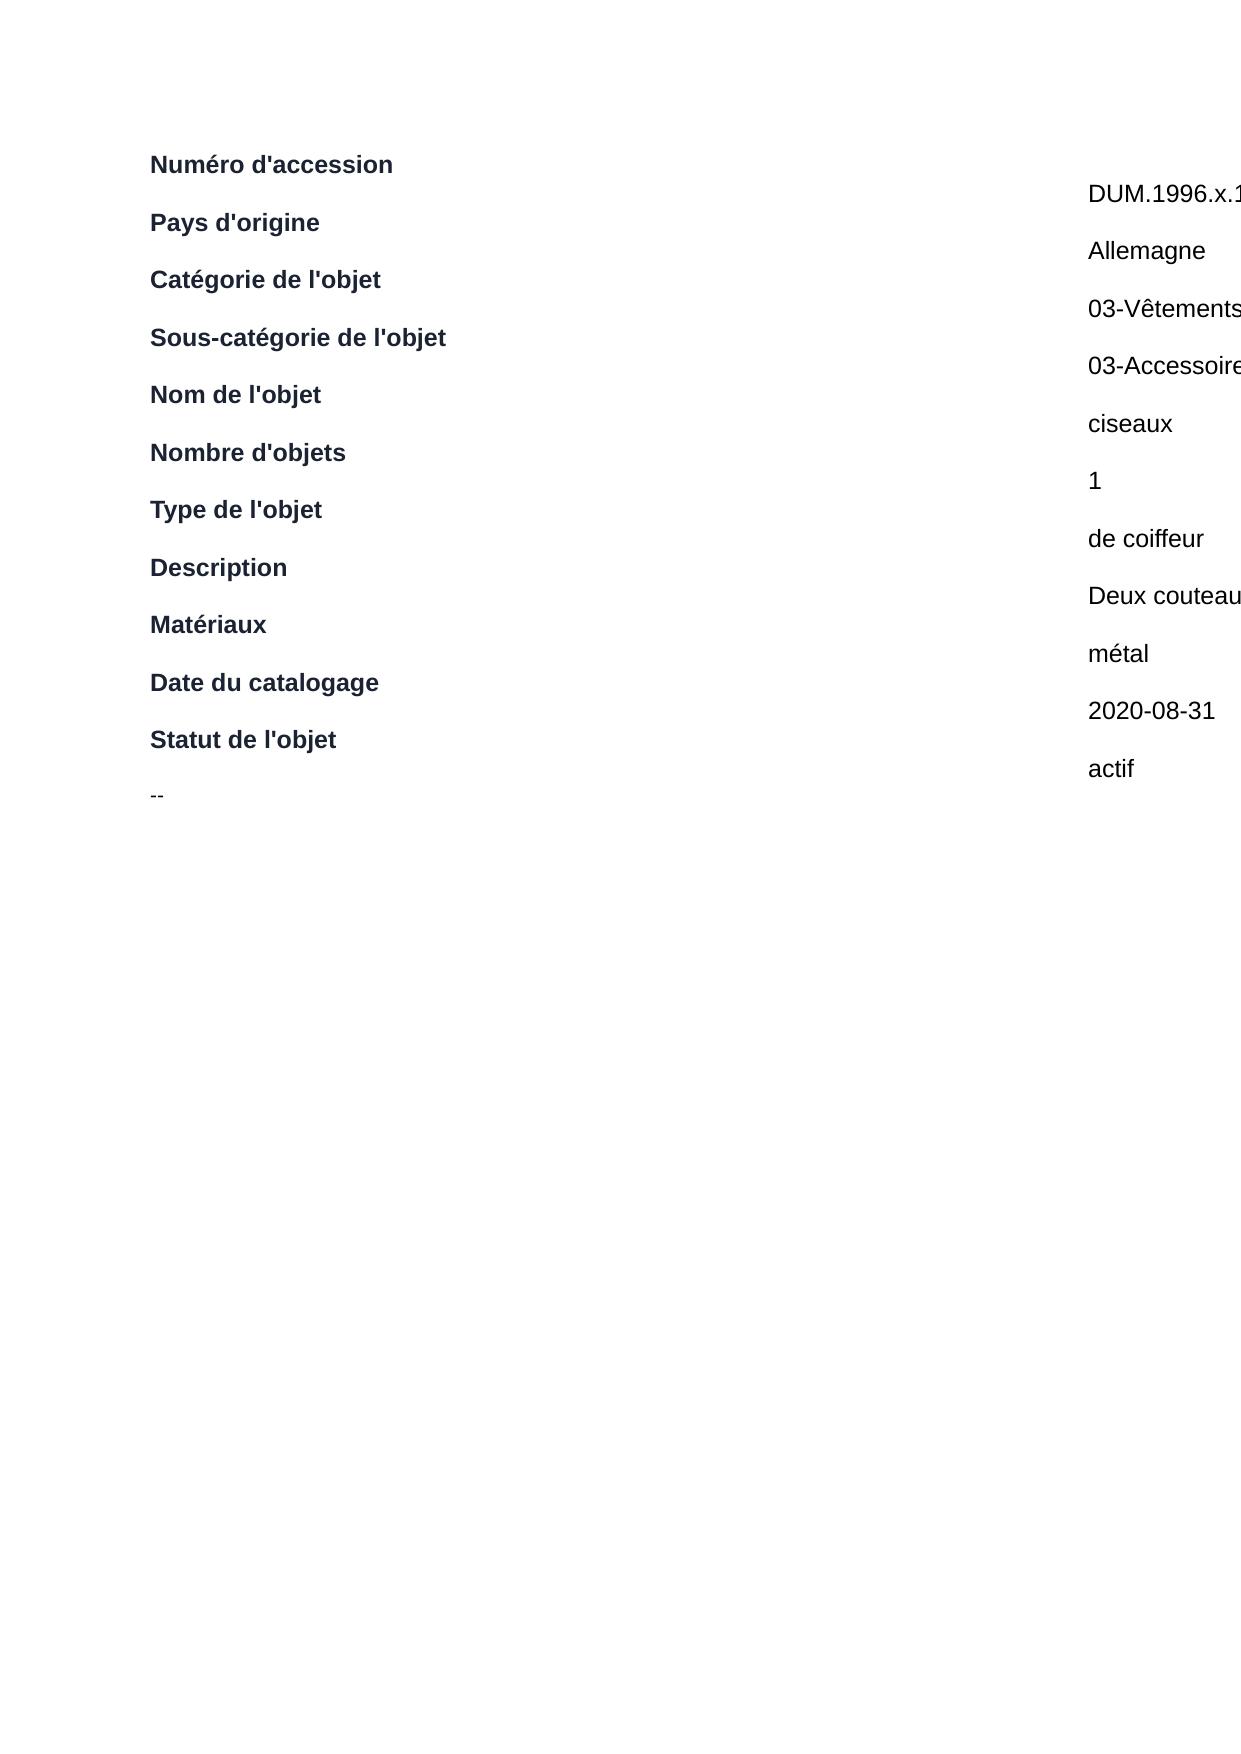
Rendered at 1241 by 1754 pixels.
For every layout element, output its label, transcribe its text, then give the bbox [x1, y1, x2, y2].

text Sous-catégorie de l'objet [150, 322, 1090, 351]
text 03-Vêtements et accessoires [1088, 294, 1240, 322]
text Description [150, 552, 1090, 581]
text Nom de l'objet [150, 380, 1090, 409]
text 2020-08-31 [1088, 696, 1240, 725]
text Catégorie de l'objet [150, 265, 1090, 294]
text de coiffeur [1088, 524, 1240, 552]
text -- [150, 782, 1090, 806]
text Matériaux [150, 610, 1090, 639]
text DUM.1996.x.1345 [1088, 179, 1240, 207]
text Deux couteaux amovibles reliés entre eux par une vis avec deux poignées avec but en rond; petite tige de métal sur une poignée. [1088, 581, 1240, 610]
text Type de l'objet [150, 495, 1090, 524]
text Allemagne [1088, 236, 1240, 265]
text Numéro d'accession [150, 150, 1090, 179]
text Date du catalogage [150, 667, 1090, 696]
text métal [1088, 639, 1240, 667]
text Pays d'origine [150, 207, 1090, 236]
text actif [1088, 754, 1240, 782]
text 03-Accessoire de toilette [1088, 351, 1240, 380]
text Nombre d'objets [150, 437, 1090, 466]
text Statut de l'objet [150, 725, 1090, 754]
text 1 [1088, 466, 1240, 495]
text ciseaux [1088, 409, 1240, 437]
